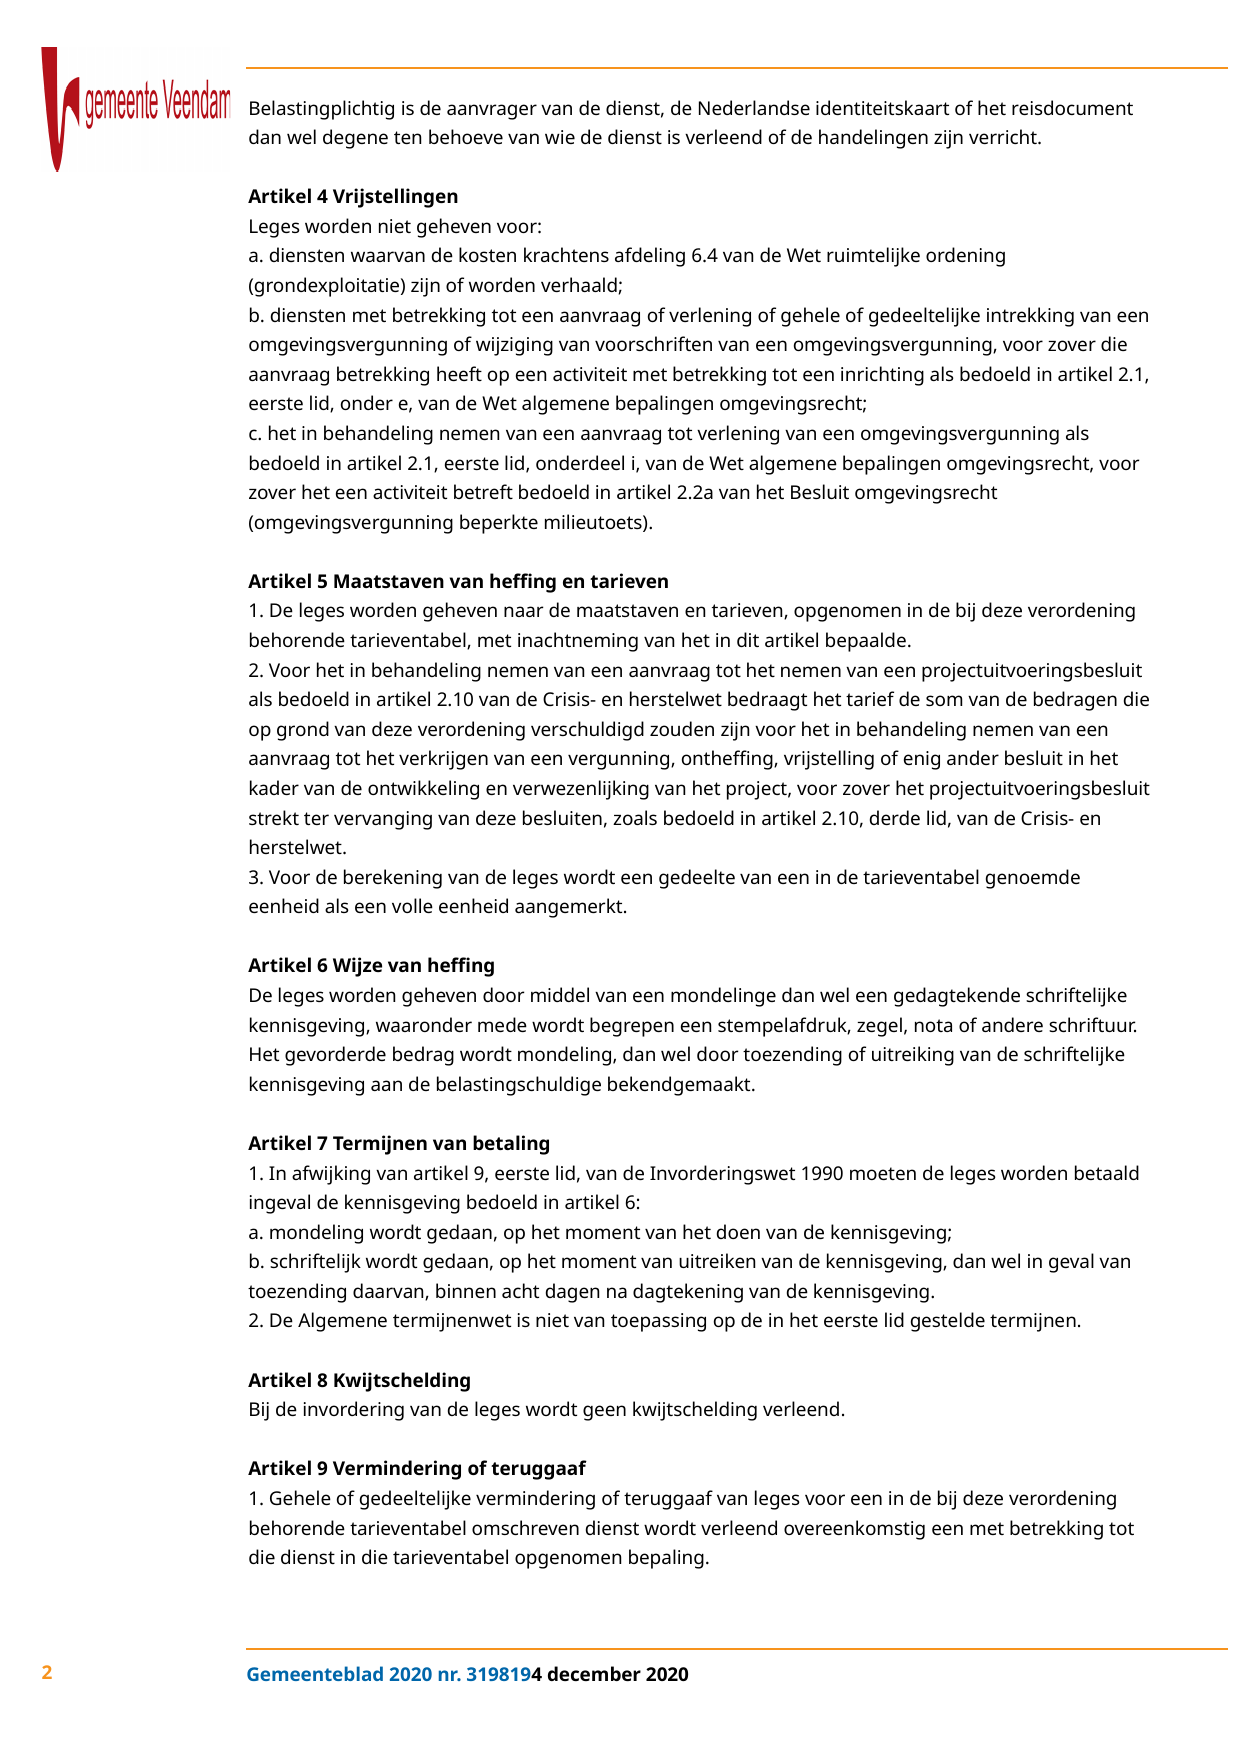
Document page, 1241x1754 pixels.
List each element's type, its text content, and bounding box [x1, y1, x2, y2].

picture [41, 47, 231, 172]
text 2. De Algemene termijnenwet is niet van toepassing op de in het eerste lid gestelde termijnen. [248, 1308, 1152, 1333]
text Belastingplichtig is de aanvrager van de dienst, de Nederlandse identiteitskaart of het reisdocument dan wel degene ten behoeve van wie de dienst is verleend of de handelingen zijn verricht. [248, 95, 1152, 150]
text c. het in behandeling nemen van een aanvraag tot verlening van een omgevingsvergunning als bedoeld in artikel 2.1, eerste lid, onderdeel i, van de Wet algemene bepalingen omgevingsrecht, voor zover het een activiteit betreft bedoeld in artikel 2.2a van het Besluit omgevingsrecht (omgevingsvergunning beperkte milieutoets). [248, 420, 1152, 535]
text Leges worden niet geheven voor: [248, 213, 1152, 239]
text 1. De leges worden geheven naar de maatstaven en tarieven, opgenomen in de bij deze verordening behorende tarieventabel, met inachtneming van het in dit artikel bepaalde. [248, 598, 1152, 653]
text Artikel 9 Vermindering of teruggaaf [248, 1456, 1152, 1481]
text Artikel 5 Maatstaven van heffing en tarieven [248, 568, 1152, 594]
text b. schriftelijk wordt gedaan, op het moment van uitreiken van de kennisgeving, dan wel in geval van toezending daarvan, binnen acht dagen na dagtekening van de kennisgeving. [248, 1248, 1152, 1304]
text De leges worden geheven door middel van een mondelinge dan wel een gedagtekende schriftelijke kennisgeving, waaronder mede wordt begrepen een stempelafdruk, zegel, nota of andere schriftuur. Het gevorderde bedrag wordt mondeling, dan wel door toezending of uitreiking van de schriftelijke kennisgeving aan de belastingschuldige bekendgemaakt. [248, 982, 1152, 1097]
text a. diensten waarvan de kosten krachtens afdeling 6.4 van de Wet ruimtelijke ordening (grondexploitatie) zijn of worden verhaald; [248, 243, 1152, 298]
text 1. Gehele of gedeeltelijke vermindering of teruggaaf van leges voor een in de bij deze verordening behorende tarieventabel omschreven dienst wordt verleend overeenkomstig een met betrekking tot die dienst in die tarieventabel opgenomen bepaling. [248, 1485, 1152, 1570]
text b. diensten met betrekking tot een aanvraag of verlening of gehele of gedeeltelijke intrekking van een omgevingsvergunning of wijziging van voorschriften van een omgevingsvergunning, voor zover die aanvraag betrekking heeft op een activiteit met betrekking tot een inrichting als bedoeld in artikel 2.1, eerste lid, onder e, van de Wet algemene bepalingen omgevingsrecht; [248, 302, 1152, 416]
text Artikel 8 Kwijtschelding [248, 1367, 1152, 1393]
text Bij de invordering van de leges wordt geen kwijtschelding verleend. [248, 1396, 1152, 1422]
text 1. In afwijking van artikel 9, eerste lid, van de Invorderingswet 1990 moeten de leges worden betaald ingeval de kennisgeving bedoeld in artikel 6: [248, 1160, 1152, 1215]
text Artikel 4 Vrijstellingen [248, 183, 1152, 209]
text 3. Voor de berekening van de leges wordt een gedeelte van een in de tarieventabel genoemde eenheid als een volle eenheid aangemerkt. [248, 864, 1152, 919]
text a. mondeling wordt gedaan, op het moment van het doen van de kennisgeving; [248, 1219, 1152, 1245]
text Artikel 6 Wijze van heffing [248, 953, 1152, 978]
text 2. Voor het in behandeling nemen van een aanvraag tot het nemen van een projectuitvoeringsbesluit als bedoeld in artikel 2.10 van de Crisis- en herstelwet bedraagt het tarief de som van de bedragen die op grond van deze verordening verschuldigd zouden zijn voor het in behandeling nemen van een aanvraag tot het verkrijgen van een vergunning, ontheffing, vrijstelling of enig ander besluit in het kader van de ontwikkeling en verwezenlijking van het project, voor zover het projectuitvoeringsbesluit strekt ter vervanging van deze besluiten, zoals bedoeld in artikel 2.10, derde lid, van de Crisis- en herstelwet. [248, 657, 1152, 860]
text Artikel 7 Termijnen van betaling [248, 1130, 1152, 1156]
